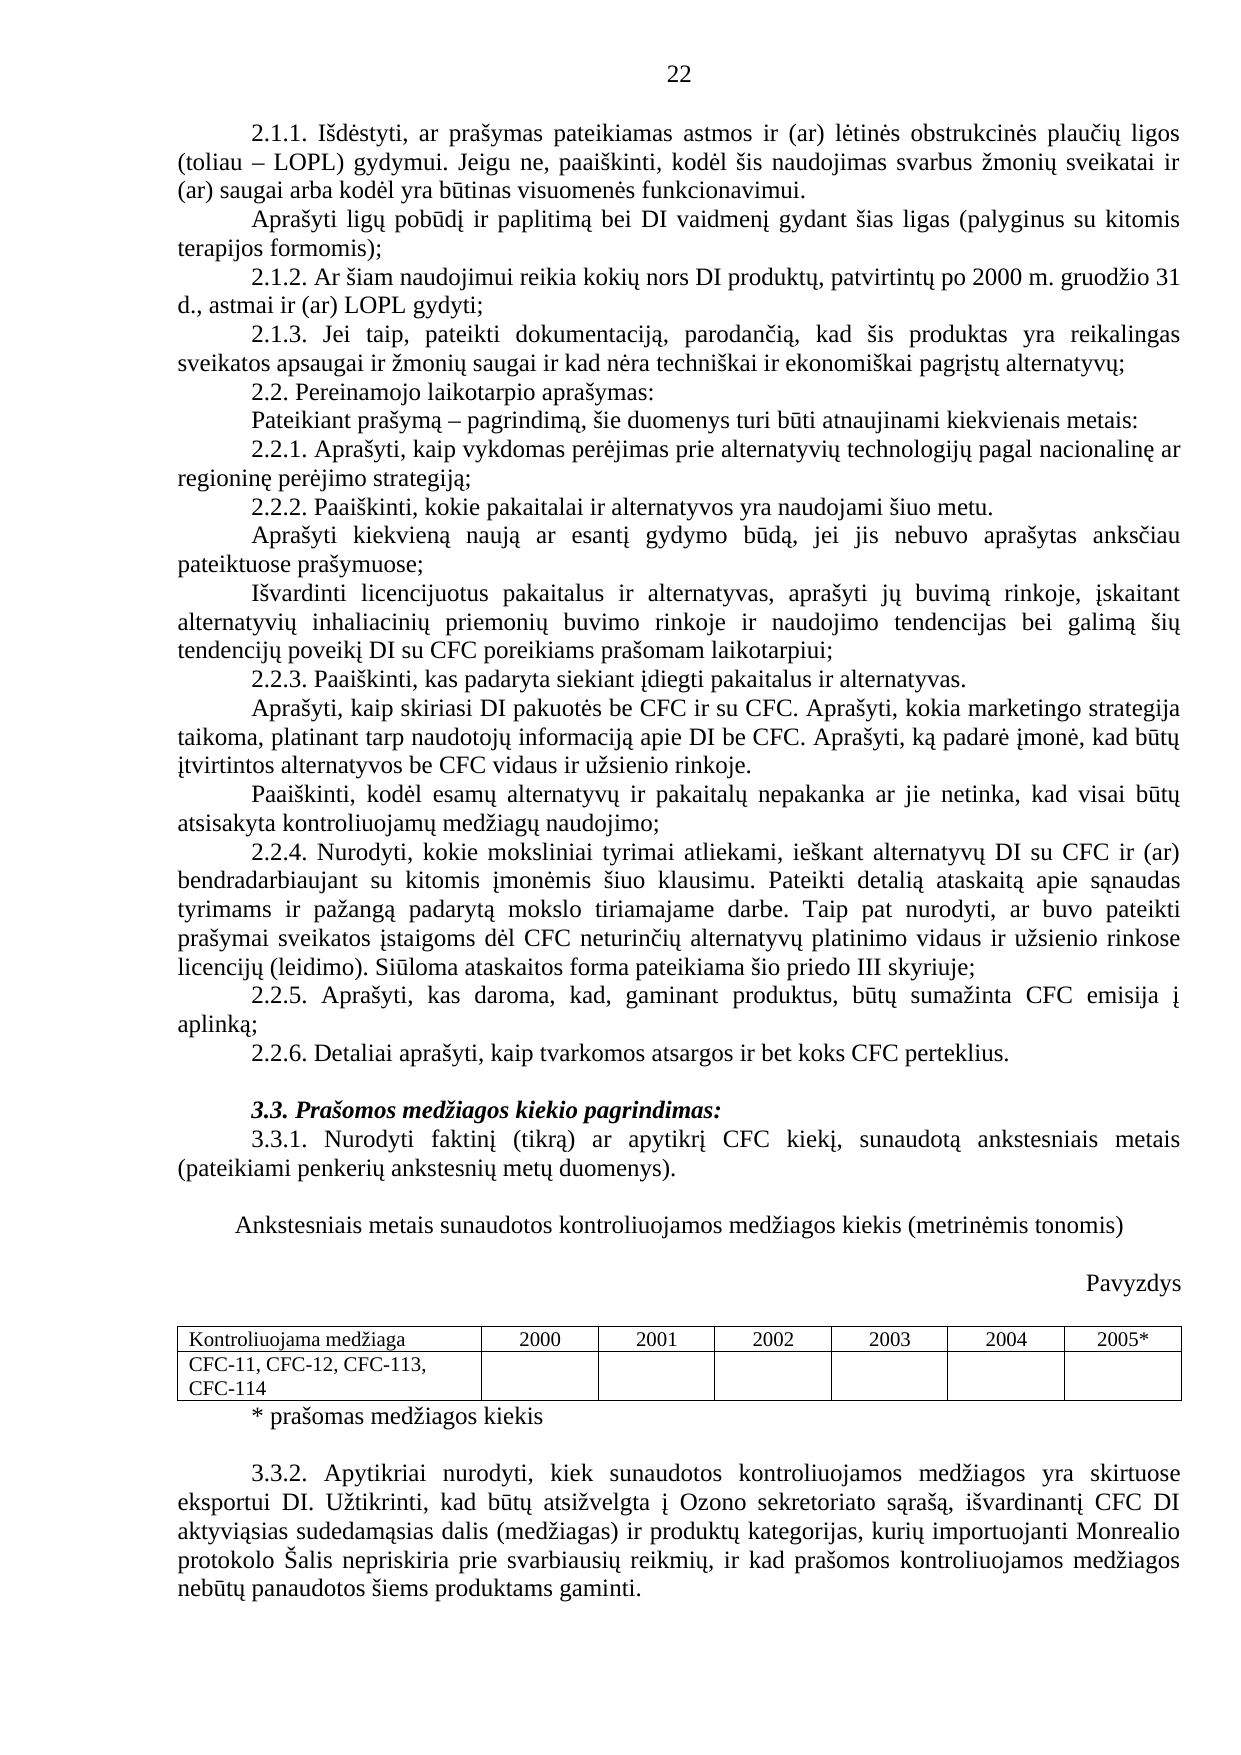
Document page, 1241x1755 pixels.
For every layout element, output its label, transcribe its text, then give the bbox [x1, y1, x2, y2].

text 3.3. Prašomos medžiagos kiekio pagrindimas: [177, 1096, 1181, 1124]
text * prašomas medžiagos kiekis [177, 1401, 1181, 1430]
text 2.2.2. Paaiškinti, kokie pakaitalai ir alternatyvos yra naudojami šiuo metu. [177, 492, 1181, 521]
table_cell [1065, 1352, 1181, 1400]
text 2.2.3. Paaiškinti, kas padaryta siekiant įdiegti pakaitalus ir alternatyvas. [177, 664, 1181, 693]
text 3.3.1. Nurodyti faktinį (tikrą) ar apytikrį CFC kiekį, sunaudotą ankstesniais metais (pateikiami penkerių ankstesnių metų duomenys). [177, 1124, 1181, 1182]
table_cell CFC-11, CFC-12, CFC-113, CFC-114 [178, 1352, 481, 1400]
text 2.2.5. Aprašyti, kas daroma, kad, gaminant produktus, būtų sumažinta CFC emisija į aplinką; [177, 981, 1181, 1038]
text 2.2.6. Detaliai aprašyti, kaip tvarkomos atsargos ir bet koks CFC perteklius. [177, 1038, 1181, 1067]
table_cell [599, 1352, 714, 1400]
text 3.3.2. Apytikriai nurodyti, kiek sunaudotos kontroliuojamos medžiagos yra skirtuose eksportui DI. Užtikrinti, kad būtų atsižvelgta į Ozono sekretoriato sąrašą, išvardinantį CFC DI aktyviąsias sudedamąsias dalis (medžiagas) ir produktų kategorijas, kurių importuojanti Monrealio protokolo Šalis nepriskiria prie svarbiausių reikmių, ir kad prašomos kontroliuojamos medžiagos nebūtų panaudotos šiems produktams gaminti. [177, 1458, 1181, 1602]
table_header 2004 [948, 1327, 1064, 1351]
text Ankstesniais metais sunaudotos kontroliuojamos medžiagos kiekis (metrinėmis tonomis) [177, 1211, 1181, 1239]
table_header 2005* [1065, 1327, 1181, 1351]
table_header 2002 [715, 1327, 831, 1351]
text Aprašyti, kaip skiriasi DI pakuotės be CFC ir su CFC. Aprašyti, kokia marketingo strategija taikoma, platinant tarp naudotojų informaciją apie DI be CFC. Aprašyti, ką padarė įmonė, kad būtų įtvirtintos alternatyvos be CFC vidaus ir užsienio rinkoje. [177, 693, 1181, 779]
table_header 2001 [599, 1327, 714, 1351]
text 2.2. Pereinamojo laikotarpio aprašymas: [177, 377, 1181, 406]
table_header Kontroliuojama medžiaga [178, 1327, 481, 1351]
text 2.1.2. Ar šiam naudojimui reikia kokių nors DI produktų, patvirtintų po 2000 m. gruodžio 31 d., astmai ir (ar) LOPL gydyti; [177, 262, 1181, 319]
table_cell [482, 1352, 598, 1400]
text Aprašyti kiekvieną naują ar esantį gydymo būdą, jei jis nebuvo aprašytas anksčiau pateiktuose prašymuose; [177, 521, 1181, 578]
text 2.2.4. Nurodyti, kokie moksliniai tyrimai atliekami, ieškant alternatyvų DI su CFC ir (ar) bendradarbiaujant su kitomis įmonėmis šiuo klausimu. Pateikti detalią ataskaitą apie sąnaudas tyrimams ir pažangą padarytą mokslo tiriamajame darbe. Taip pat nurodyti, ar buvo pateikti prašymai sveikatos įstaigoms dėl CFC neturinčių alternatyvų platinimo vidaus ir užsienio rinkose licencijų (leidimo). Siūloma ataskaitos forma pateikiama šio priedo III skyriuje; [177, 837, 1181, 981]
text 2.1.1. Išdėstyti, ar prašymas pateikiamas astmos ir (ar) lėtinės obstrukcinės plaučių ligos (toliau – LOPL) gydymui. Jeigu ne, paaiškinti, kodėl šis naudojimas svarbus žmonių sveikatai ir (ar) saugai arba kodėl yra būtinas visuomenės funkcionavimui. [177, 118, 1181, 204]
table_cell [715, 1352, 831, 1400]
table_header 2000 [482, 1327, 598, 1351]
table_cell [832, 1352, 947, 1400]
text Išvardinti licencijuotus pakaitalus ir alternatyvas, aprašyti jų buvimą rinkoje, įskaitant alternatyvių inhaliacinių priemonių buvimo rinkoje ir naudojimo tendencijas bei galimą šių tendencijų poveikį DI su CFC poreikiams prašomam laikotarpiui; [177, 578, 1181, 664]
table_cell [948, 1352, 1064, 1400]
text Pavyzdys [177, 1268, 1181, 1297]
text Pateikiant prašymą – pagrindimą, šie duomenys turi būti atnaujinami kiekvienais metais: [177, 406, 1181, 434]
text 2.1.3. Jei taip, pateikti dokumentaciją, parodančią, kad šis produktas yra reikalingas sveikatos apsaugai ir žmonių saugai ir kad nėra techniškai ir ekonomiškai pagrįstų alternatyvų; [177, 319, 1181, 377]
text Paaiškinti, kodėl esamų alternatyvų ir pakaitalų nepakanka ar jie netinka, kad visai būtų atsisakyta kontroliuojamų medžiagų naudojimo; [177, 779, 1181, 837]
text 2.2.1. Aprašyti, kaip vykdomas perėjimas prie alternatyvių technologijų pagal nacionalinę ar regioninę perėjimo strategiją; [177, 434, 1181, 492]
table_header 2003 [832, 1327, 947, 1351]
text Aprašyti ligų pobūdį ir paplitimą bei DI vaidmenį gydant šias ligas (palyginus su kitomis terapijos formomis); [177, 204, 1181, 262]
